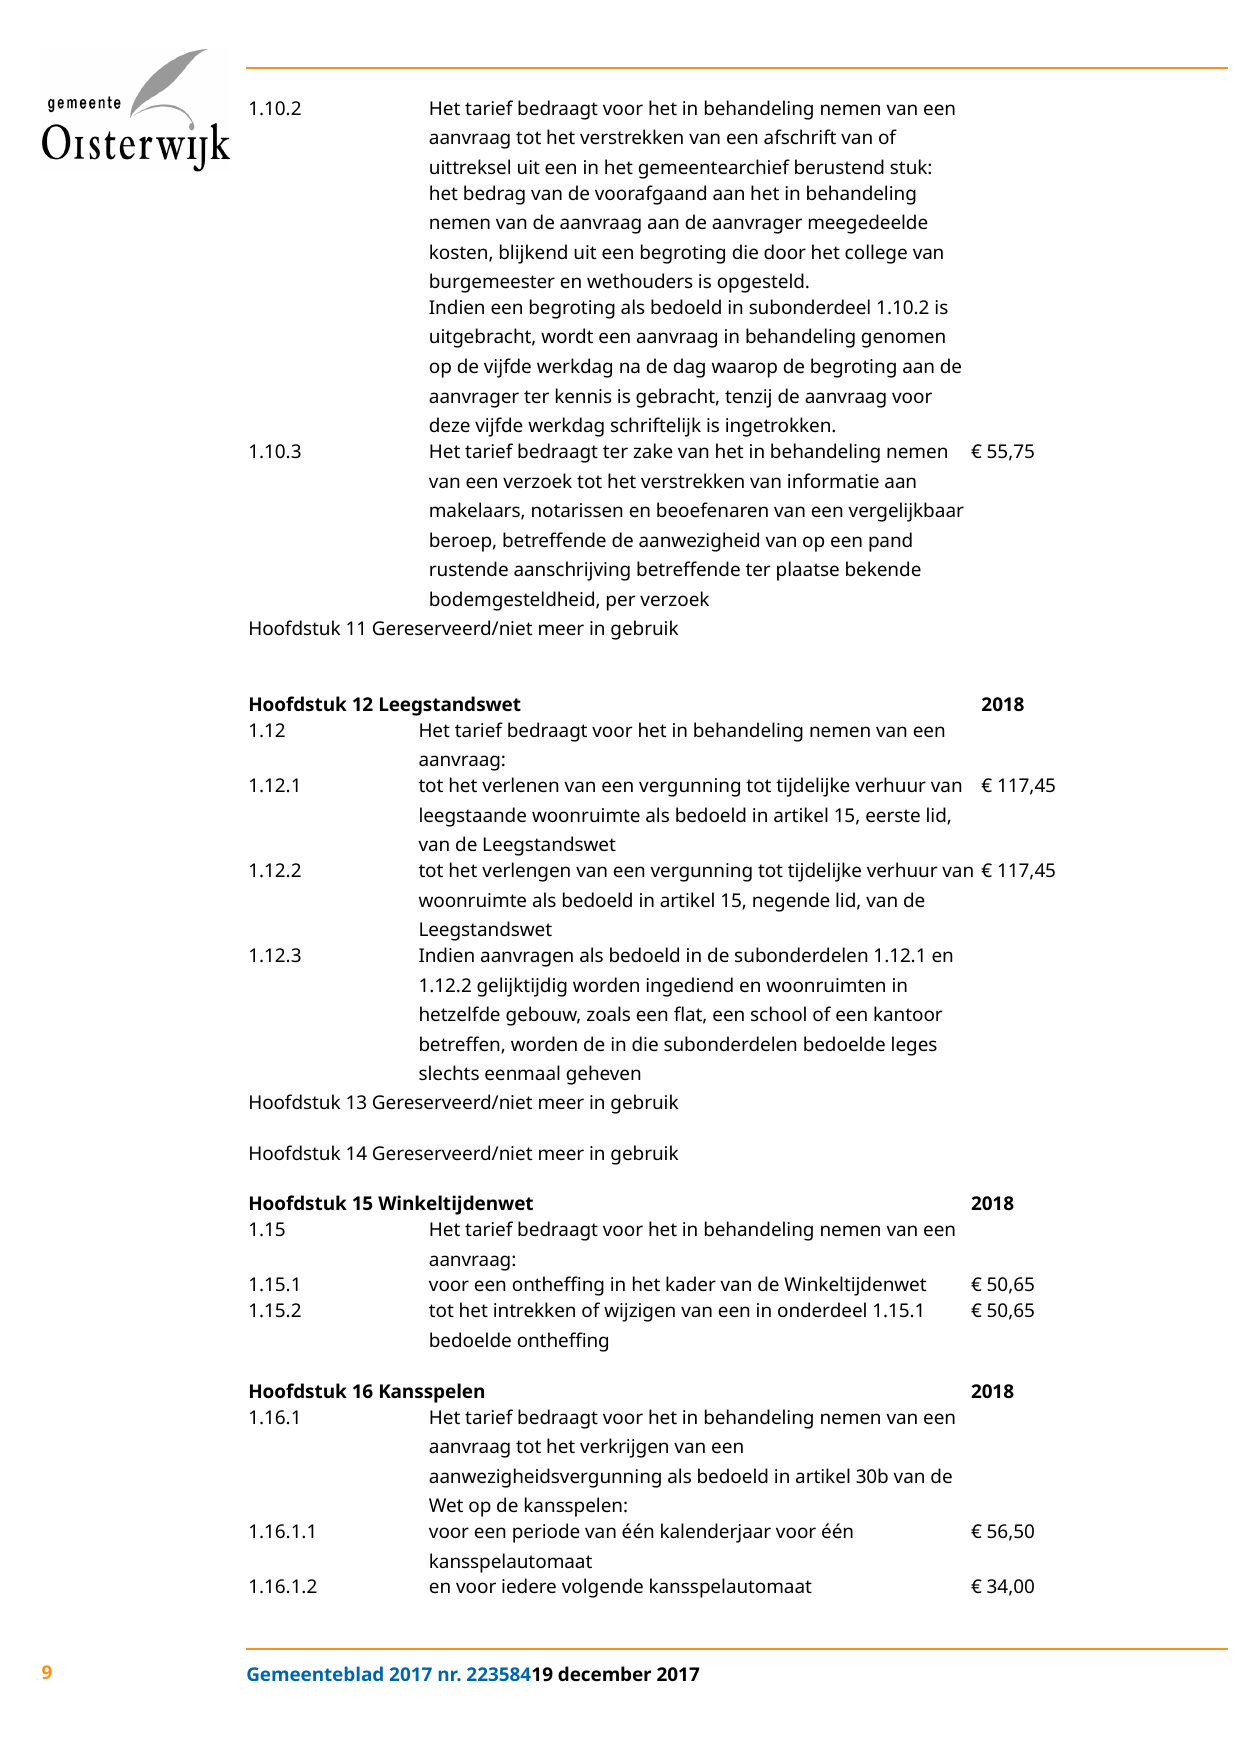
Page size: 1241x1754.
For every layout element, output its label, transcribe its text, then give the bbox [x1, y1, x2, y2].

table_cell 1.16.1.2 [248, 1574, 429, 1599]
table_cell Het tarief bedraagt ter zake van het in behandeling nemen van een verzoek tot het verstrekken van informatie aan makelaars, notarissen en beoefenaren van een vergelijkbaar beroep, betreffende de aanwezigheid van op een pand rustende aanschrijving betreffende ter plaatse bekende bodemgesteldheid, per verzoek [429, 438, 971, 612]
table_cell [971, 1404, 1152, 1518]
table_cell [981, 942, 1152, 1086]
table_cell [971, 1216, 1152, 1271]
table_cell Indien een begroting als bedoeld in subonderdeel 1.10.2 is uitgebracht, wordt een aanvraag in behandeling genomen op de vijfde werkdag na de dag waarop de begroting aan de aanvrager ter kennis is gebracht, tenzij de aanvraag voor deze vijfde werkdag schriftelijk is ingetrokken. [429, 294, 971, 438]
table_cell 1.16.1 [248, 1404, 429, 1518]
table_header 2018 [971, 1190, 1152, 1216]
table_cell € 56,50 [971, 1519, 1152, 1574]
table_cell 1.12.3 [248, 942, 418, 1086]
table_cell 1.15.2 [248, 1297, 429, 1352]
table_cell Het tarief bedraagt voor het in behandeling nemen van een aanvraag tot het verkrijgen van een aanwezigheidsvergunning als bedoeld in artikel 30b van de Wet op de kansspelen: [429, 1404, 971, 1518]
table_header [248, 666, 418, 691]
table_cell tot het intrekken of wijzigen van een in onderdeel 1.15.1 bedoelde ontheffing [429, 1297, 971, 1352]
table_cell en voor iedere volgende kansspelautomaat [429, 1574, 971, 1599]
table_header Hoofdstuk 15 Winkeltijdenwet [248, 1190, 971, 1216]
table_cell Indien aanvragen als bedoeld in de subonderdelen 1.12.1 en 1.12.2 gelijktijdig worden ingediend en woonruimten in hetzelfde gebouw, zoals een flat, een school of een kantoor betreffen, worden de in die subonderdelen bedoelde leges slechts eenmaal geheven [418, 942, 981, 1086]
table_cell [971, 180, 1152, 294]
text Hoofdstuk 13 Gereserveerd/niet meer in gebruik [248, 1089, 1152, 1115]
table_cell 1.12.1 [248, 773, 418, 857]
table_cell [248, 1353, 971, 1378]
table_cell Het tarief bedraagt voor het in behandeling nemen van een aanvraag: [418, 717, 981, 772]
table_header [418, 666, 589, 691]
table_cell Hoofdstuk 12 Leegstandswet [248, 691, 981, 717]
table_cell € 50,65 [971, 1271, 1152, 1297]
table_cell Hoofdstuk 16 Kansspelen [248, 1378, 971, 1404]
table_cell 1.15.1 [248, 1271, 429, 1297]
table_cell [971, 95, 1152, 180]
table_cell 1.15 [248, 1216, 429, 1271]
table_cell 1.10.2 [248, 95, 429, 180]
table_cell 1.10.3 [248, 438, 429, 612]
table_cell voor een ontheffing in het kader van de Winkeltijdenwet [429, 1271, 971, 1297]
text Hoofdstuk 14 Gereserveerd/niet meer in gebruik [248, 1140, 1152, 1166]
table_cell [248, 294, 429, 438]
table_cell [971, 294, 1152, 438]
table_cell Het tarief bedraagt voor het in behandeling nemen van een aanvraag: [429, 1216, 971, 1271]
table_cell [971, 1353, 1152, 1378]
table_cell [981, 717, 1152, 772]
table_cell tot het verlengen van een vergunning tot tijdelijke verhuur van woonruimte als bedoeld in artikel 15, negende lid, van de Leegstandswet [418, 857, 981, 942]
table_cell Het tarief bedraagt voor het in behandeling nemen van een aanvraag tot het verstrekken van een afschrift van of uittreksel uit een in het gemeentearchief berustend stuk: [429, 95, 971, 180]
table_cell [248, 180, 429, 294]
table_cell 1.12.2 [248, 857, 418, 942]
table_cell € 50,65 [971, 1297, 1152, 1352]
table_cell 1.12 [248, 717, 418, 772]
table_cell 2018 [981, 691, 1152, 717]
table_cell 1.16.1.1 [248, 1519, 429, 1574]
text Hoofdstuk 11 Gereserveerd/niet meer in gebruik [248, 615, 1152, 641]
table_cell € 34,00 [971, 1574, 1152, 1599]
table_cell € 117,45 [981, 857, 1152, 942]
table_cell het bedrag van de voorafgaand aan het in behandeling nemen van de aanvraag aan de aanvrager meegedeelde kosten, blijkend uit een begroting die door het college van burgemeester en wethouders is opgesteld. [429, 180, 971, 294]
table_cell € 117,45 [981, 773, 1152, 857]
table_cell € 55,75 [971, 438, 1152, 612]
table_cell tot het verlenen van een vergunning tot tijdelijke verhuur van leegstaande woonruimte als bedoeld in artikel 15, eerste lid, van de Leegstandswet [418, 773, 981, 857]
table_cell 2018 [971, 1378, 1152, 1404]
picture [41, 47, 231, 172]
table_cell voor een periode van één kalenderjaar voor één kansspelautomaat [429, 1519, 971, 1574]
